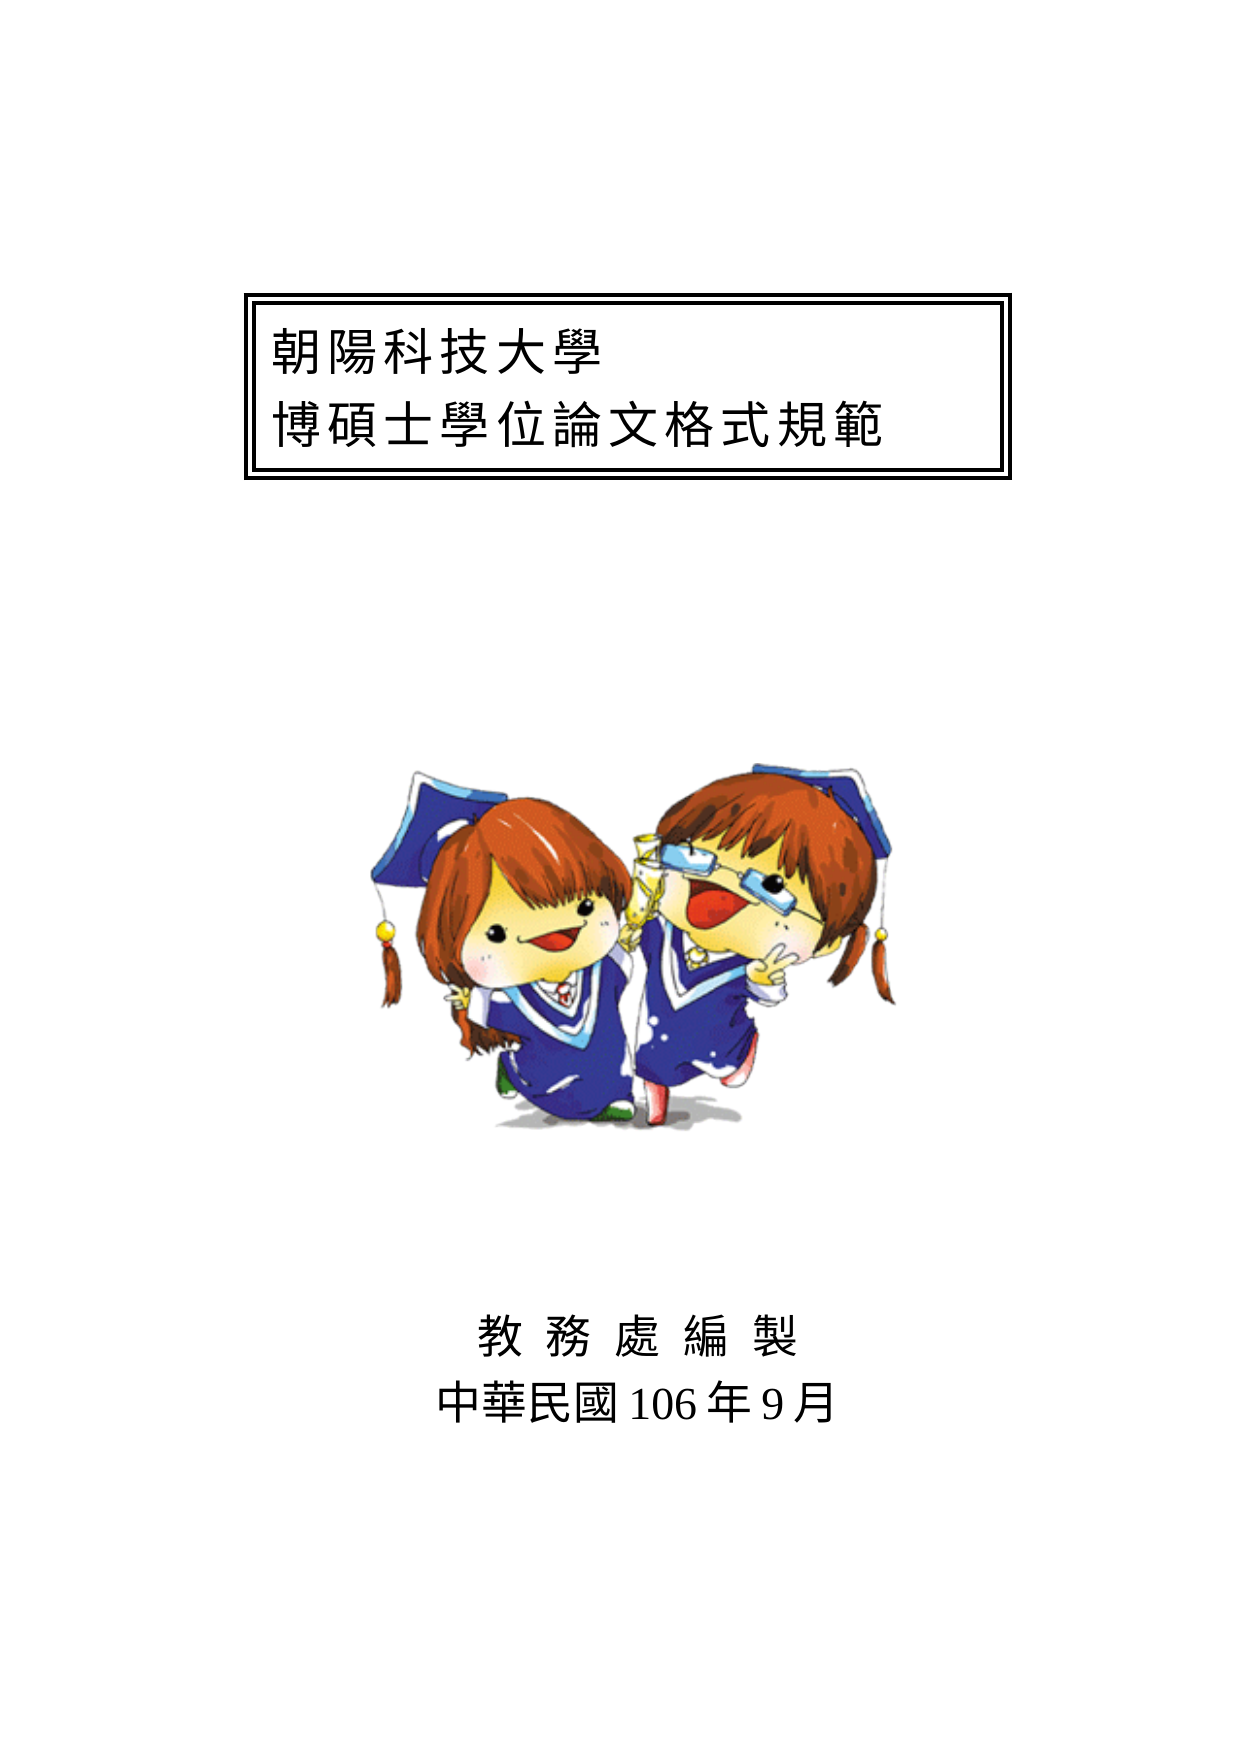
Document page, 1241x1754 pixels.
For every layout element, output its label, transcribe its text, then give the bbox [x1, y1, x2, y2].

text 教 務 處 編 製 [390, 1300, 885, 1366]
text 中華民國106年9月 [390, 1366, 885, 1433]
text 朝陽科技大學 [271, 313, 985, 385]
text 博碩士學位論文格式規範 [271, 385, 985, 457]
